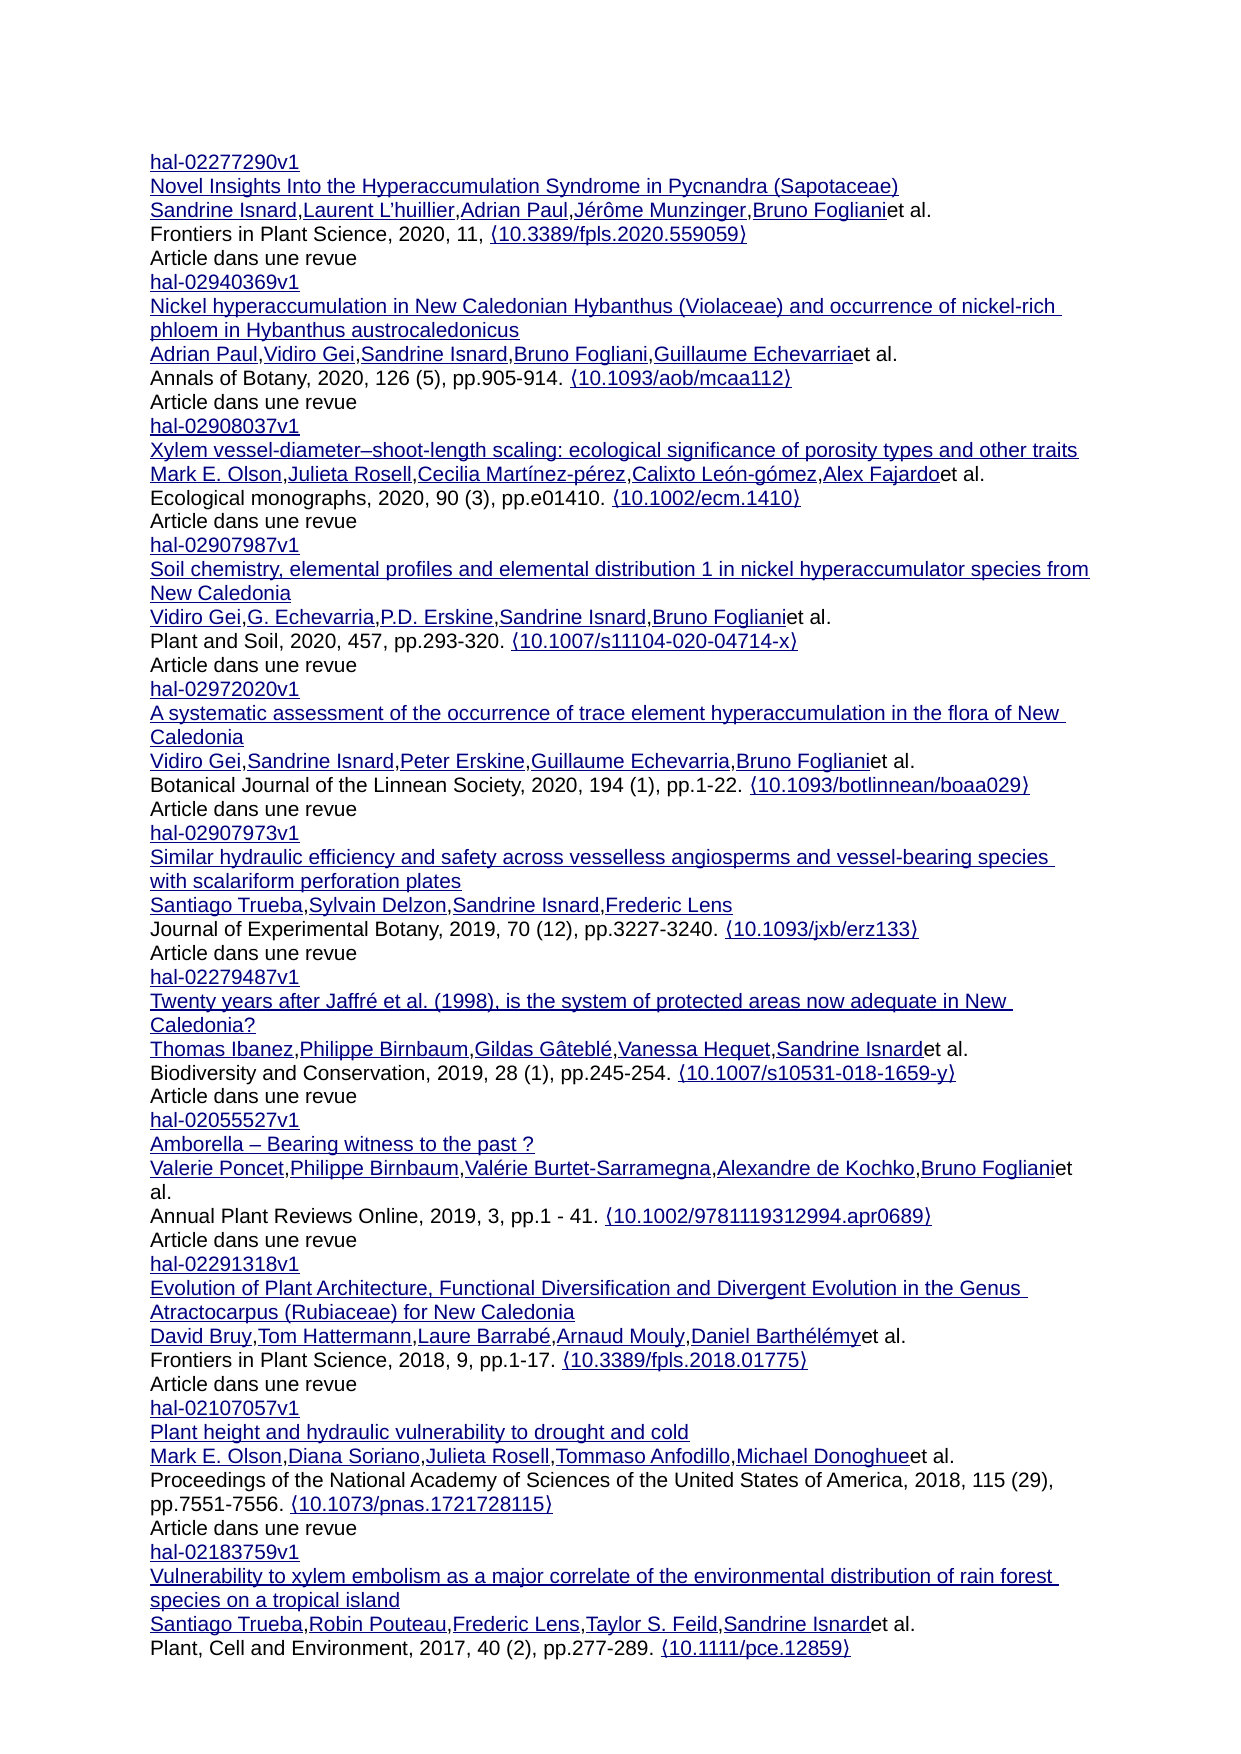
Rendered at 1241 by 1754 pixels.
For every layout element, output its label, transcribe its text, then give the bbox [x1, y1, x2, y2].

table_cell Nickel hyperaccumulation in New Caledonian Hybanthus (Violaceae) and occurrence of nickel-rich phloem in Hybanthus austrocaledonicus Adrian Paul,Vidiro Gei,Sandrine Isnard,Bruno Fogliani,Guillaume Echevarriaet al. Annals of Botany, 2020, 126 (5), pp.905-914. ⟨10.1093/aob/mcaa112⟩ Article dans une revue hal-02908037v1 [150, 294, 1090, 437]
table_cell Evolution of Plant Architecture, Functional Diversification and Divergent Evolution in the Genus Atractocarpus (Rubiaceae) for New Caledonia David Bruy,Tom Hattermann,Laure Barrabé,Arnaud Mouly,Daniel Barthélémyet al. Frontiers in Plant Science, 2018, 9, pp.1-17. ⟨10.3389/fpls.2018.01775⟩ Article dans une revue hal-02107057v1 [150, 1276, 1090, 1420]
table_cell Novel Insights Into the Hyperaccumulation Syndrome in Pycnandra (Sapotaceae) Sandrine Isnard,Laurent L’huillier,Adrian Paul,Jérôme Munzinger,Bruno Foglianiet al. Frontiers in Plant Science, 2020, 11, ⟨10.3389/fpls.2020.559059⟩ Article dans une revue hal-02940369v1 [150, 174, 1090, 294]
table_cell Plant height and hydraulic vulnerability to drought and cold Mark E. Olson,Diana Soriano,Julieta Rosell,Tommaso Anfodillo,Michael Donoghueet al. Proceedings of the National Academy of Sciences of the United States of America, 2018, 115 (29), pp.7551-7556. ⟨10.1073/pnas.1721728115⟩ Article dans une revue hal-02183759v1 [150, 1420, 1090, 1563]
table_cell A systematic assessment of the occurrence of trace element hyperaccumulation in the flora of New Caledonia Vidiro Gei,Sandrine Isnard,Peter Erskine,Guillaume Echevarria,Bruno Foglianiet al. Botanical Journal of the Linnean Society, 2020, 194 (1), pp.1-22. ⟨10.1093/botlinnean/boaa029⟩ Article dans une revue hal-02907973v1 [150, 701, 1090, 845]
table_cell Similar hydraulic efficiency and safety across vesselless angiosperms and vessel-bearing species with scalariform perforation plates Santiago Trueba,Sylvain Delzon,Sandrine Isnard,Frederic Lens Journal of Experimental Botany, 2019, 70 (12), pp.3227-3240. ⟨10.1093/jxb/erz133⟩ Article dans une revue hal-02279487v1 [150, 845, 1090, 988]
table_cell hal-02277290v1 [150, 150, 1090, 174]
table_cell Vulnerability to xylem embolism as a major correlate of the environmental distribution of rain forest species on a tropical island Santiago Trueba,Robin Pouteau,Frederic Lens,Taylor S. Feild,Sandrine Isnardet al. Plant, Cell and Environment, 2017, 40 (2), pp.277-289. ⟨10.1111/pce.12859⟩ [150, 1564, 1090, 1659]
table_cell Twenty years after Jaffré et al. (1998), is the system of protected areas now adequate in New Caledonia? Thomas Ibanez,Philippe Birnbaum,Gildas Gâteblé,Vanessa Hequet,Sandrine Isnardet al. Biodiversity and Conservation, 2019, 28 (1), pp.245-254. ⟨10.1007/s10531-018-1659-y⟩ Article dans une revue hal-02055527v1 [150, 989, 1090, 1132]
table_cell New Caledonia Vidiro Gei,G. Echevarria,P.D. Erskine,Sandrine Isnard,Bruno Foglianiet al. Plant and Soil, 2020, 457, pp.293-320. ⟨10.1007/s11104-020-04714-x⟩ Article dans une revue hal-02972020v1 [150, 579, 1090, 701]
table_cell Soil chemistry, elemental profiles and elemental distribution 1 in nickel hyperaccumulator species from [150, 557, 1090, 578]
table_cell Xylem vessel-diameter–shoot-length scaling: ecological significance of porosity types and other traits Mark E. Olson,Julieta Rosell,Cecilia Martínez‐pérez,Calixto León‐gómez,Alex Fajardoet al. Ecological monographs, 2020, 90 (3), pp.e01410. ⟨10.1002/ecm.1410⟩ Article dans une revue hal-02907987v1 [150, 438, 1090, 557]
table_cell Amborella – Bearing witness to the past ? Valerie Poncet,Philippe Birnbaum,Valérie Burtet-Sarramegna,Alexandre de Kochko,Bruno Foglianiet al. Annual Plant Reviews Online, 2019, 3, pp.1 - 41. ⟨10.1002/9781119312994.apr0689⟩ Article dans une revue hal-02291318v1 [150, 1132, 1090, 1276]
